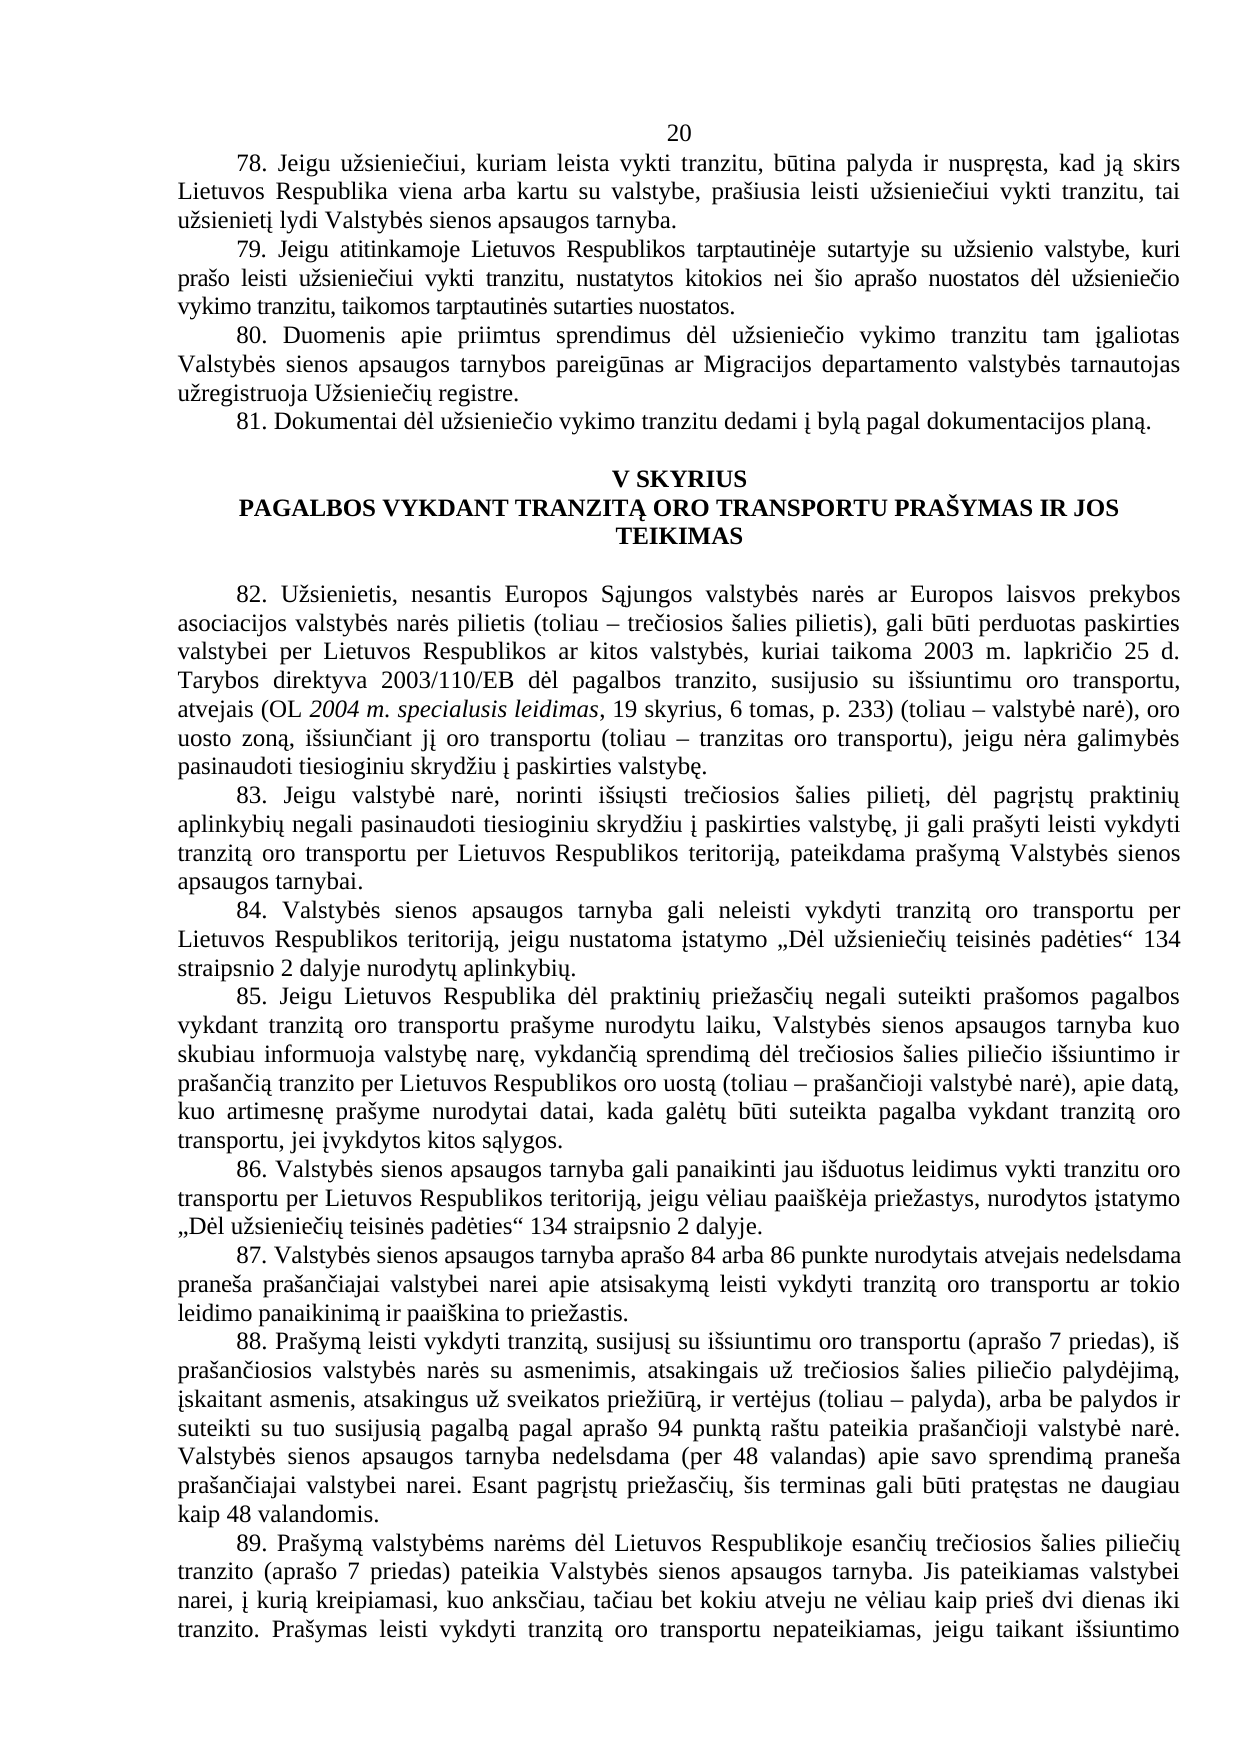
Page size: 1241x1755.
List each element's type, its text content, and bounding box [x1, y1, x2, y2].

text 82. Užsienietis, nesantis Europos Sąjungos valstybės narės ar Europos laisvos prekybos asociacijos valstybės narės pilietis (toliau – trečiosios šalies pilietis), gali būti perduotas paskirties valstybei per Lietuvos Respublikos ar kitos valstybės, kuriai taikoma 2003 m. lapkričio 25 d. Tarybos direktyva 2003/110/EB dėl pagalbos tranzito, susijusio su išsiuntimu oro transportu, atvejais (OL 2004 m. specialusis leidimas, 19 skyrius, 6 tomas, p. 233) (toliau – valstybė narė), oro uosto zoną, išsiunčiant jį oro transportu (toliau – tranzitas oro transportu), jeigu nėra galimybės pasinaudoti tiesioginiu skrydžiu į paskirties valstybę. [177, 579, 1181, 780]
text 84. Valstybės sienos apsaugos tarnyba gali neleisti vykdyti tranzitą oro transportu per Lietuvos Respublikos teritoriją, jeigu nustatoma įstatymo „Dėl užsieniečių teisinės padėties“ 134 straipsnio 2 dalyje nurodytų aplinkybių. [177, 895, 1181, 981]
text 79. Jeigu atitinkamoje Lietuvos Respublikos tarptautinėje sutartyje su užsienio valstybe, kuri prašo leisti užsieniečiui vykti tranzitu, nustatytos kitokios nei šio aprašo nuostatos dėl užsieniečio vykimo tranzitu, taikomos tarptautinės sutarties nuostatos. [177, 234, 1181, 320]
text V SKYRIUS [177, 464, 1181, 493]
text 81. Dokumentai dėl užsieniečio vykimo tranzitu dedami į bylą pagal dokumentacijos planą. [177, 406, 1181, 435]
text 83. Jeigu valstybė narė, norinti išsiųsti trečiosios šalies pilietį, dėl pagrįstų praktinių aplinkybių negali pasinaudoti tiesioginiu skrydžiu į paskirties valstybę, ji gali prašyti leisti vykdyti tranzitą oro transportu per Lietuvos Respublikos teritoriją, pateikdama prašymą Valstybės sienos apsaugos tarnybai. [177, 780, 1181, 895]
text 85. Jeigu Lietuvos Respublika dėl praktinių priežasčių negali suteikti prašomos pagalbos vykdant tranzitą oro transportu prašyme nurodytu laiku, Valstybės sienos apsaugos tarnyba kuo skubiau informuoja valstybę narę, vykdančią sprendimą dėl trečiosios šalies piliečio išsiuntimo ir prašančią tranzito per Lietuvos Respublikos oro uostą (toliau – prašančioji valstybė narė), apie datą, kuo artimesnę prašyme nurodytai datai, kada galėtų būti suteikta pagalba vykdant tranzitą oro transportu, jei įvykdytos kitos sąlygos. [177, 981, 1181, 1154]
text 78. Jeigu užsieniečiui, kuriam leista vykti tranzitu, būtina palyda ir nuspręsta, kad ją skirs Lietuvos Respublika viena arba kartu su valstybe, prašiusia leisti užsieniečiui vykti tranzitu, tai užsienietį lydi Valstybės sienos apsaugos tarnyba. [177, 148, 1181, 234]
text 89. Prašymą valstybėms narėms dėl Lietuvos Respublikoje esančių trečiosios šalies piliečių tranzito (aprašo 7 priedas) pateikia Valstybės sienos apsaugos tarnyba. Jis pateikiamas valstybei narei, į kurią kreipiamasi, kuo anksčiau, tačiau bet kokiu atveju ne vėliau kaip prieš dvi dienas iki tranzito. Prašymas leisti vykdyti tranzitą oro transportu nepateikiamas, jeigu taikant išsiuntimo [177, 1528, 1181, 1643]
text 80. Duomenis apie priimtus sprendimus dėl užsieniečio vykimo tranzitu tam įgaliotas Valstybės sienos apsaugos tarnybos pareigūnas ar Migracijos departamento valstybės tarnautojas užregistruoja Užsieniečių registre. [177, 320, 1181, 406]
text PAGALBOS VYKDANT TRANZITĄ ORO TRANSPORTU PRAŠYMAS IR jos teikimas [177, 493, 1181, 550]
text 88. Prašymą leisti vykdyti tranzitą, susijusį su išsiuntimu oro transportu (aprašo 7 priedas), iš prašančiosios valstybės narės su asmenimis, atsakingais už trečiosios šalies piliečio palydėjimą, įskaitant asmenis, atsakingus už sveikatos priežiūrą, ir vertėjus (toliau – palyda), arba be palydos ir suteikti su tuo susijusią pagalbą pagal aprašo 94 punktą raštu pateikia prašančioji valstybė narė. Valstybės sienos apsaugos tarnyba nedelsdama (per 48 valandas) apie savo sprendimą praneša prašančiajai valstybei narei. Esant pagrįstų priežasčių, šis terminas gali būti pratęstas ne daugiau kaip 48 valandomis. [177, 1326, 1181, 1528]
text 86. Valstybės sienos apsaugos tarnyba gali panaikinti jau išduotus leidimus vykti tranzitu oro transportu per Lietuvos Respublikos teritoriją, jeigu vėliau paaiškėja priežastys, nurodytos įstatymo „Dėl užsieniečių teisinės padėties“ 134 straipsnio 2 dalyje. [177, 1154, 1181, 1240]
text 87. Valstybės sienos apsaugos tarnyba aprašo 84 arba 86 punkte nurodytais atvejais nedelsdama praneša prašančiajai valstybei narei apie atsisakymą leisti vykdyti tranzitą oro transportu ar tokio leidimo panaikinimą ir paaiškina to priežastis. [177, 1240, 1181, 1326]
